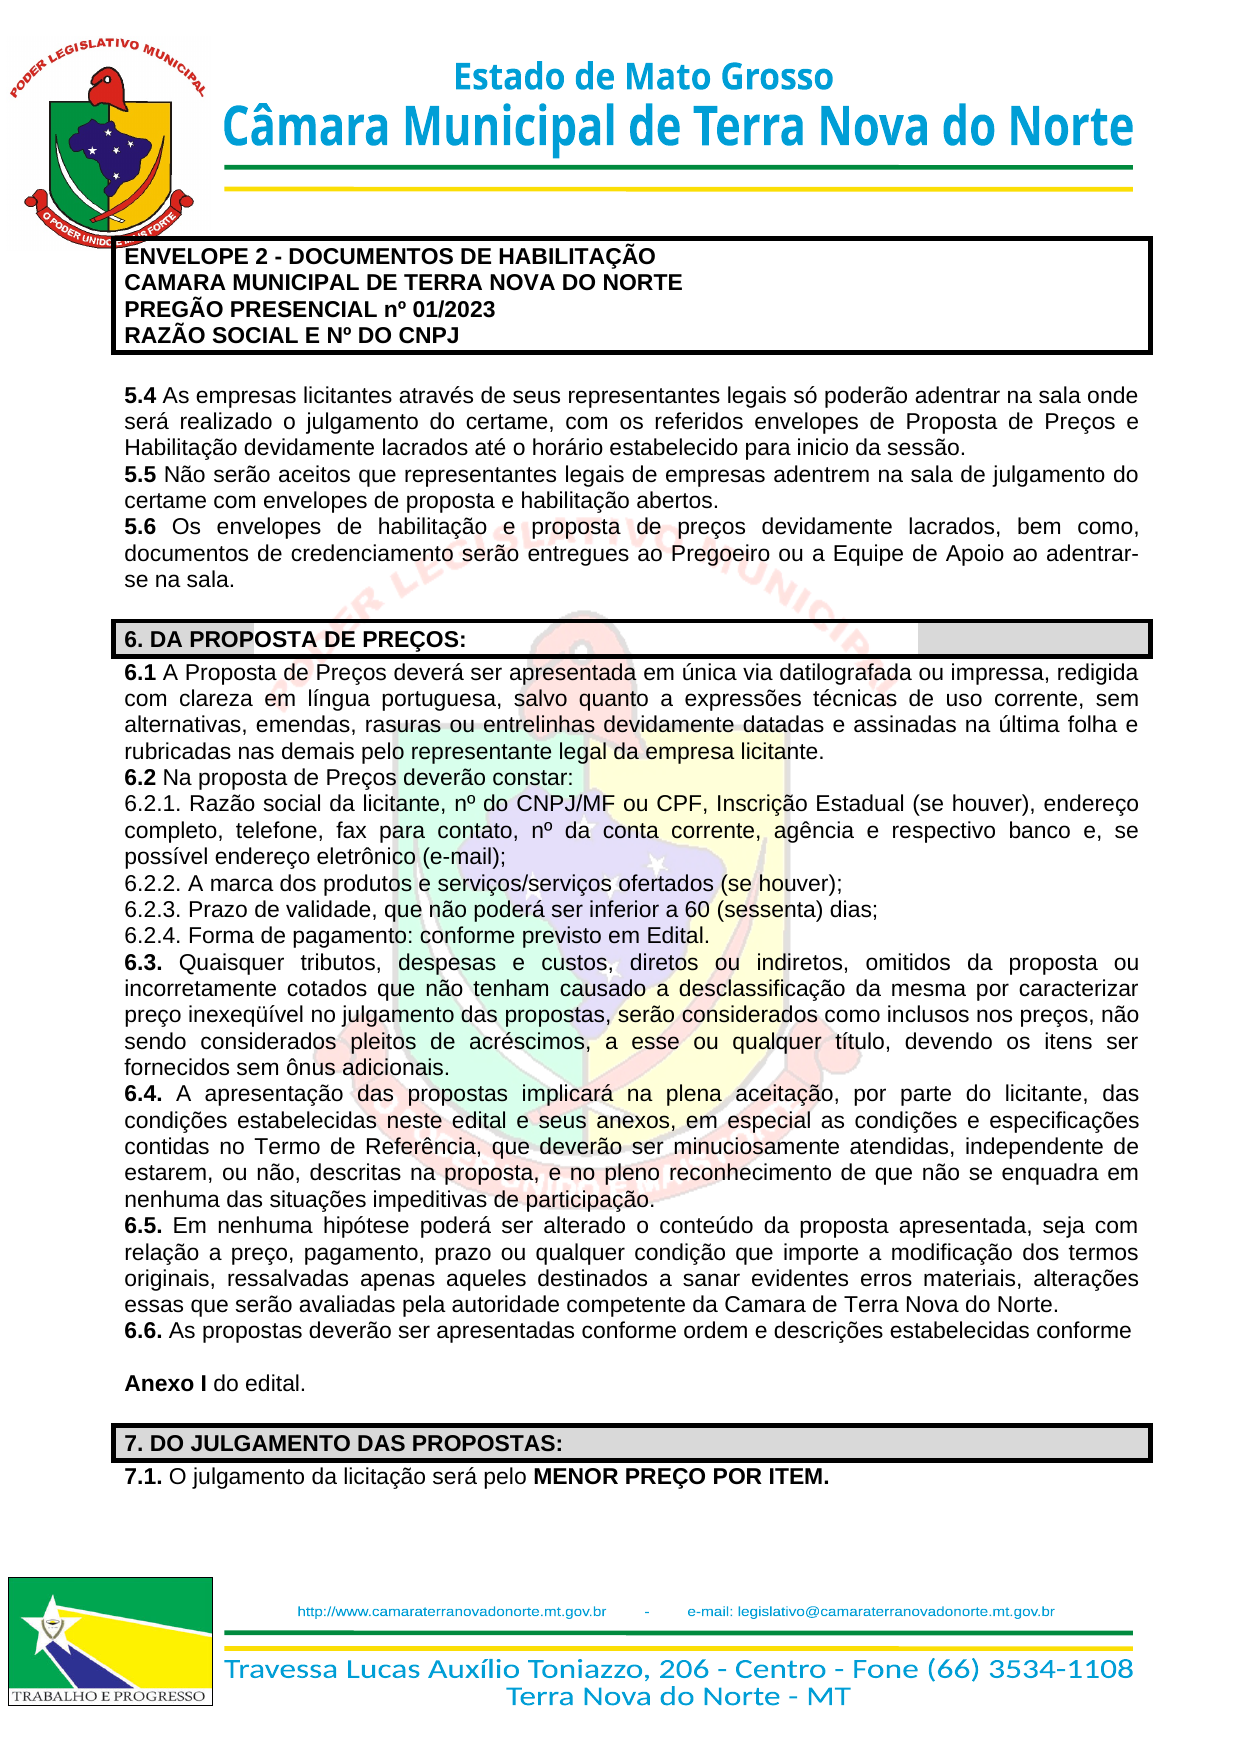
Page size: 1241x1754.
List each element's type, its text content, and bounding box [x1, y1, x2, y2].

text 6.5. Em nenhuma hipótese poderá ser alterado o conteúdo da proposta apresentada, seja com relação a preço, pagamento, prazo ou qualquer condição que importe a modificação dos termos originais, ressalvadas apenas aqueles destinados a sanar evidentes erros materiais, alterações essas que serão avaliadas pela autoridade competente da Camara de Terra Nova do Norte. [124, 1212, 1140, 1317]
text 6.2.2. A marca dos produtos e serviços/serviços ofertados (se houver); [124, 869, 254, 896]
text 5.4 As empresas licitantes através de seus representantes legais só poderão adentrar na sala onde será realizado o julgamento do certame, com os referidos envelopes de Proposta de Preços e Habilitação devidamente lacrados até o horário estabelecido para inicio da sessão. [124, 382, 1140, 461]
text 7.1. O julgamento da licitação será pelo MENOR PREÇO POR ITEM. [124, 1463, 1140, 1489]
text 5.5 Não serão aceitos que representantes legais de empresas adentrem na sala de julgamento do certame com envelopes de proposta e habilitação abertos. [124, 461, 1140, 513]
text 6.2.4. Forma de pagamento: conforme previsto em Edital. [124, 922, 254, 948]
text 6. DA PROPOSTA DE PREÇOS: [116, 623, 254, 654]
text CAMARA MUNICIPAL DE TERRA NOVA DO NORTE [124, 269, 1140, 296]
text RAZÃO SOCIAL E Nº DO CNPJ [116, 315, 1148, 350]
text PREGÃO PRESENCIAL nº 01/2023 [124, 296, 1140, 315]
text 6.2.3. Prazo de validade, que não poderá ser inferior a 60 (sessenta) dias; [124, 896, 254, 922]
text 6.2.2. A marca dos produtos e serviços/serviços ofertados (se houver); [918, 869, 1140, 896]
text 6.2.1. Razão social da licitante, nº do CNPJ/MF ou CPF, Inscrição Estadual (se houver), endereço completo, telefone, fax para contato, nº da conta corrente, agência e respectivo banco e, se possível endereço eletrônico (e-mail); [918, 790, 1140, 869]
text 7. DO JULGAMENTO DAS PROPOSTAS: [116, 1428, 1148, 1458]
text 5.6 Os envelopes de habilitação e proposta de preços devidamente lacrados, bem como, documentos de credenciamento serão entregues ao Pregoeiro ou a Equipe de Apoio ao adentrar-se na sala. [918, 513, 1140, 592]
text 6.1 A Proposta de Preços deverá ser apresentada em única via datilografada ou impressa, redigida com clareza em língua portuguesa, salvo quanto a expressões técnicas de uso corrente, sem alternativas, emendas, rasuras ou entrelinhas devidamente datadas e assinadas na última folha e rubricadas nas demais pelo representante legal da empresa licitante. [918, 659, 1140, 764]
text 6.2 Na proposta de Preços deverão constar: [918, 764, 1140, 790]
text 6.2.3. Prazo de validade, que não poderá ser inferior a 60 (sessenta) dias; [918, 896, 1140, 922]
text 6.2 Na proposta de Preços deverão constar: [124, 764, 254, 790]
text 6.1 A Proposta de Preços deverá ser apresentada em única via datilografada ou impressa, redigida com clareza em língua portuguesa, salvo quanto a expressões técnicas de uso corrente, sem alternativas, emendas, rasuras ou entrelinhas devidamente datadas e assinadas na última folha e rubricadas nas demais pelo representante legal da empresa licitante. [124, 659, 254, 764]
picture [9, 1578, 212, 1705]
picture [6, 36, 211, 251]
text ENVELOPE 2 - DOCUMENTOS DE HABILITAÇÃO [116, 241, 1148, 269]
text 6.4. A apresentação das propostas implicará na plena aceitação, por parte do licitante, das condições estabelecidas neste edital e seus anexos, em especial as condições e especificações contidas no Termo de Referência, que deverão ser minuciosamente atendidas, independente de estarem, ou não, descritas na proposta, e no pleno reconhecimento de que não se enquadra em nenhuma das situações impeditivas de participação. [918, 1080, 1140, 1212]
text 6.2.4. Forma de pagamento: conforme previsto em Edital. [918, 922, 1140, 948]
picture [116, 241, 211, 251]
text 6.6. As propostas deverão ser apresentadas conforme ordem e descrições estabelecidas conforme [124, 1317, 1140, 1344]
text Anexo I do edital. [124, 1370, 1140, 1397]
text 6.3. Quaisquer tributos, despesas e custos, diretos ou indiretos, omitidos da proposta ou incorretamente cotados que não tenham causado a desclassificação da mesma por caracterizar preço inexeqüível no julgamento das propostas, serão considerados como inclusos nos preços, não sendo considerados pleitos de acréscimos, a esse ou qualquer título, devendo os itens ser fornecidos sem ônus adicionais. [124, 948, 254, 1080]
text 6. DA PROPOSTA DE PREÇOS: [918, 623, 1148, 654]
text 6.2.1. Razão social da licitante, nº do CNPJ/MF ou CPF, Inscrição Estadual (se houver), endereço completo, telefone, fax para contato, nº da conta corrente, agência e respectivo banco e, se possível endereço eletrônico (e-mail); [124, 790, 254, 869]
text 5.6 Os envelopes de habilitação e proposta de preços devidamente lacrados, bem como, documentos de credenciamento serão entregues ao Pregoeiro ou a Equipe de Apoio ao adentrar-se na sala. [124, 513, 254, 592]
text 6.3. Quaisquer tributos, despesas e custos, diretos ou indiretos, omitidos da proposta ou incorretamente cotados que não tenham causado a desclassificação da mesma por caracterizar preço inexeqüível no julgamento das propostas, serão considerados como inclusos nos preços, não sendo considerados pleitos de acréscimos, a esse ou qualquer título, devendo os itens ser fornecidos sem ônus adicionais. [918, 948, 1140, 1080]
text 6.4. A apresentação das propostas implicará na plena aceitação, por parte do licitante, das condições estabelecidas neste edital e seus anexos, em especial as condições e especificações contidas no Termo de Referência, que deverão ser minuciosamente atendidas, independente de estarem, ou não, descritas na proposta, e no pleno reconhecimento de que não se enquadra em nenhuma das situações impeditivas de participação. [124, 1080, 254, 1212]
